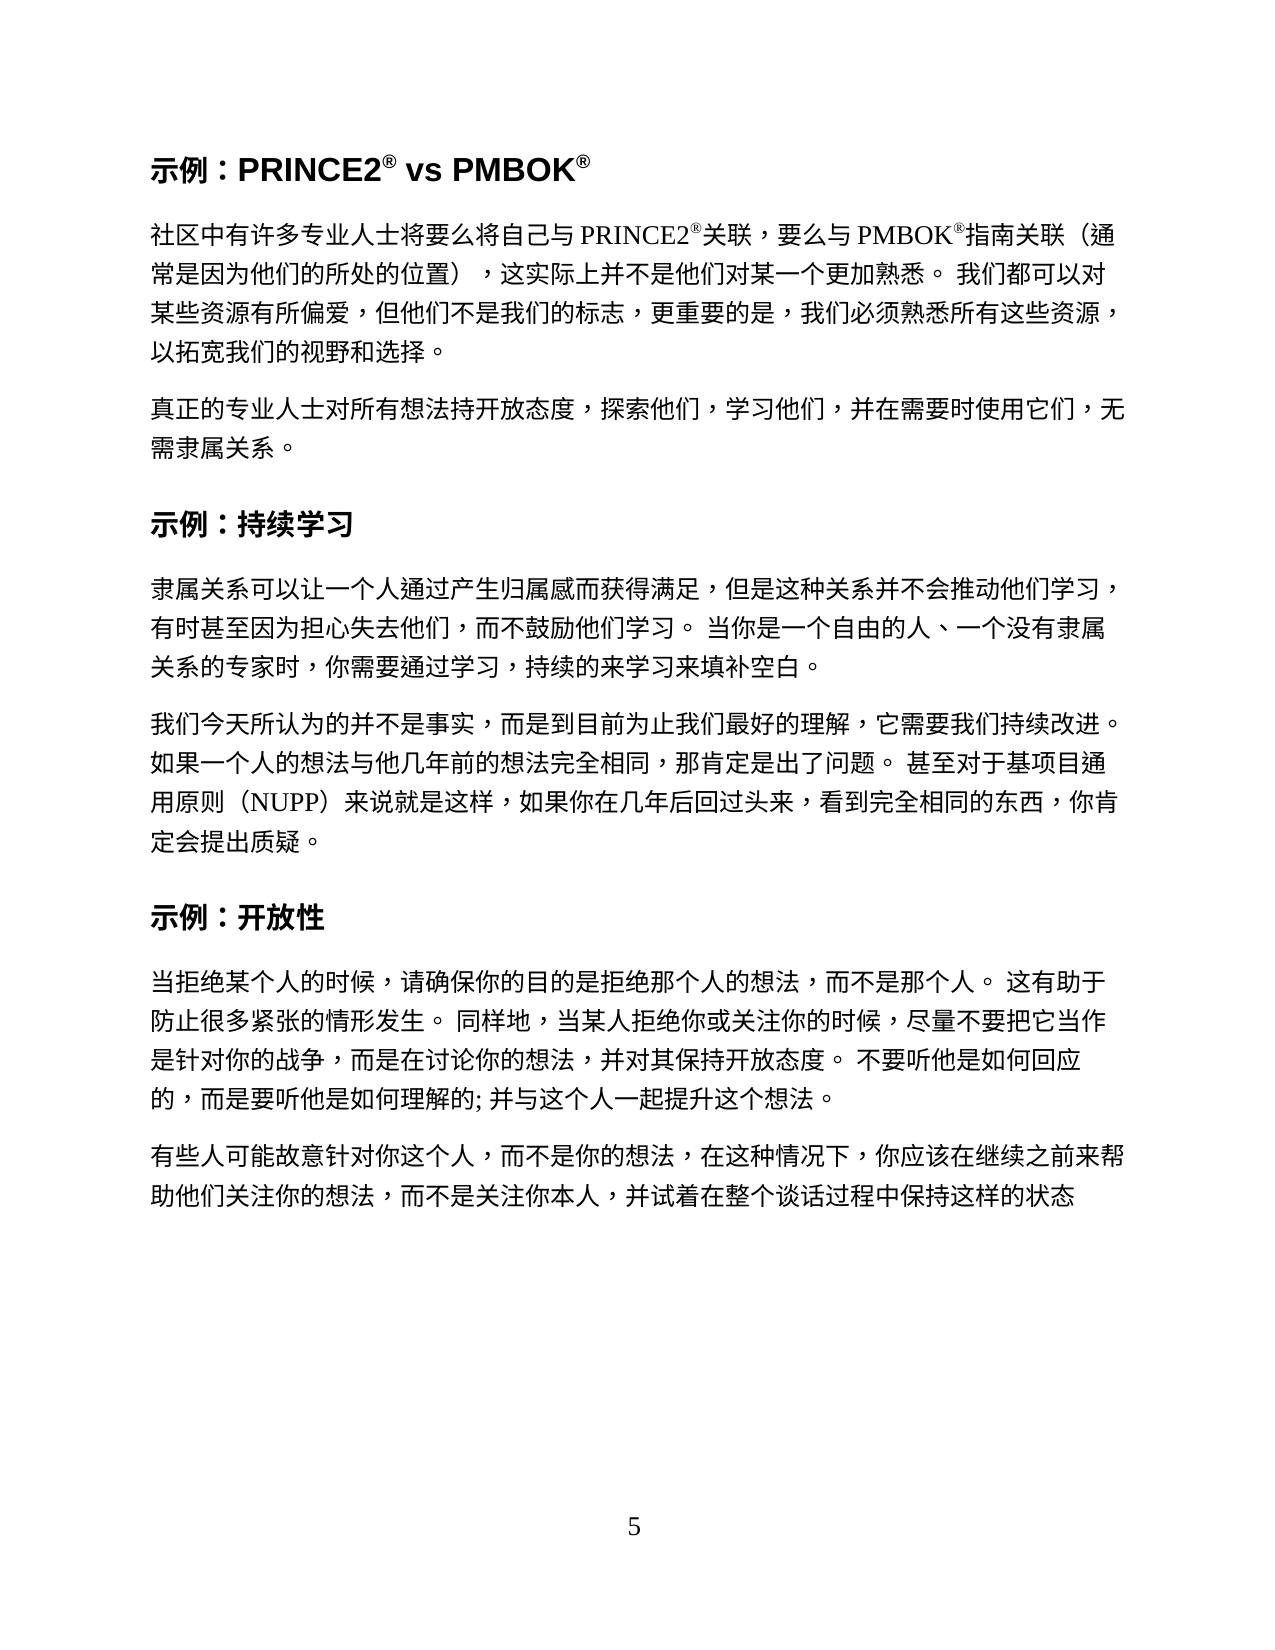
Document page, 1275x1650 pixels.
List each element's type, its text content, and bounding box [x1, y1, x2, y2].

subtitle 示例：持续学习 [150, 504, 1125, 544]
subtitle 示例：开放性 [150, 897, 1125, 937]
text 隶属关系可以让一个人通过产生归属感而获得满足，但是这种关系并不会推动他们学习，有时甚至因为担心失去他们，而不鼓励他们学习。 当你是一个自由的人、一个没有隶属关系的专家时，你需要通过学习，持续的来学习来填补空白。 [150, 571, 1125, 684]
text 我们今天所认为的并不是事实，而是到目前为止我们最好的理解，它需要我们持续改进。 如果一个人的想法与他几年前的想法完全相同，那肯定是出了问题。 甚至对于基项目通用原则（NUPP）来说就是这样，如果你在几年后回过头来，看到完全相同的东西，你肯定会提出质疑。 [150, 707, 1125, 858]
subtitle 示例：PRINCE2® vs PMBOK® [150, 150, 1125, 190]
text 真正的专业人士对所有想法持开放态度，探索他们，学习他们，并在需要时使用它们，无需隶属关系。 [150, 392, 1125, 465]
text 有些人可能故意针对你这个人，而不是你的想法，在这种情况下，你应该在继续之前来帮助他们关注你的想法，而不是关注你本人，并试着在整个谈话过程中保持这样的状态 [150, 1139, 1125, 1212]
text 社区中有许多专业人士将要么将自己与PRINCE2®关联，要么与PMBOK®指南关联（通常是因为他们的所处的位置），这实际上并不是他们对某一个更加熟悉。 我们都可以对某些资源有所偏爱，但他们不是我们的标志，更重要的是，我们必须熟悉所有这些资源，以拓宽我们的视野和选择。 [150, 217, 1125, 369]
text 当拒绝某个人的时候，请确保你的目的是拒绝那个人的想法，而不是那个人。 这有助于防止很多紧张的情形发生。 同样地，当某人拒绝你或关注你的时候，尽量不要把它当作是针对你的战争，而是在讨论你的想法，并对其保持开放态度。 不要听他是如何回应的，而是要听他是如何理解的; 并与这个人一起提升这个想法。 [150, 964, 1125, 1116]
